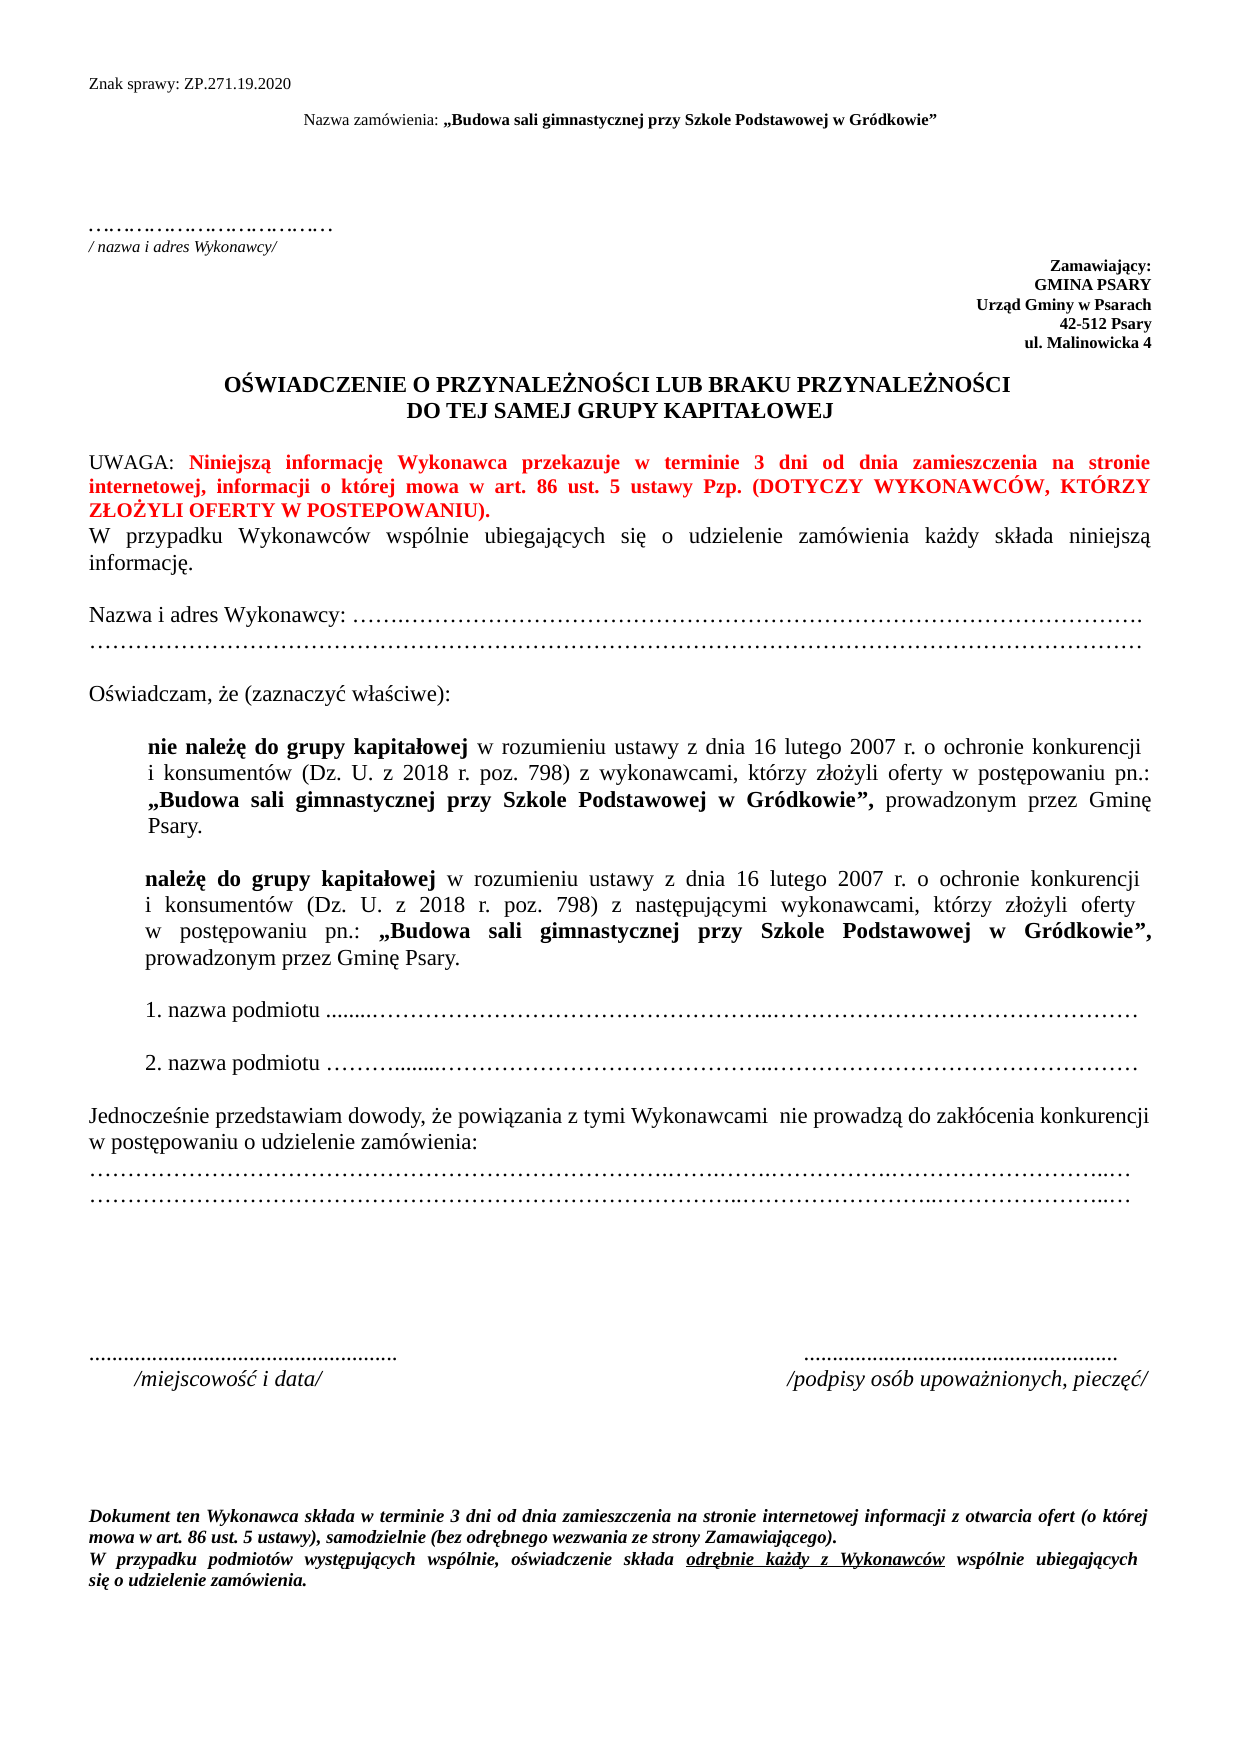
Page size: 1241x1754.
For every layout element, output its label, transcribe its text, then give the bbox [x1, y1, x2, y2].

text Oświadczam, że (zaznaczyć właściwe): [89, 680, 1152, 707]
text ul. Malinowicka 4 [89, 333, 1152, 352]
text Jednocześnie przedstawiam dowody, że powiązania z tymi Wykonawcami nie prowadzą do zakłócenia konkurencji w postępowaniu o udzielenie zamówienia: [89, 1102, 1152, 1155]
text GMINA PSARY [89, 275, 1152, 294]
text ………………………………………………………………….…….…….…………….………………………..… [89, 1155, 1152, 1181]
text OŚWIADCZENIE O PRZYNALEŻNOŚCI LUB BRAKU PRZYNALEŻNOŚCI DO TEJ SAMEJ GRUPY KAPITAŁOWEJ [89, 371, 1152, 424]
text  nie należę do grupy kapitałowej w rozumieniu ustawy z dnia 16 lutego 2007 r. o ochronie konkurencji i konsumentów (Dz. U. z 2018 r. poz. 798) z wykonawcami, którzy złożyli oferty w postępowaniu pn.: „Budowa sali gimnastycznej przy Szkole Podstawowej w Gródkowie”, prowadzonym przez Gminę Psary. [89, 733, 1152, 838]
text Dokument ten Wykonawca składa w terminie 3 dni od dnia zamieszczenia na stronie internetowej informacji z otwarcia ofert (o której mowa w art. 86 ust. 5 ustawy), samodzielnie (bez odrębnego wezwania ze strony Zamawiającego). [89, 1504, 1152, 1548]
text Urząd Gminy w Psarach [89, 294, 1152, 313]
text 2. nazwa podmiotu ………........……………………………………..………………………………………… [89, 1049, 1152, 1076]
text 42-512 Psary [89, 313, 1152, 333]
text …………………………………………………………………………..……………………..…………………..… [89, 1181, 1152, 1207]
text ………………………………………………………………………………………………………………………… [89, 628, 1152, 654]
text Zamawiający: [635, 256, 1152, 275]
text / nazwa i adres Wykonawcy/ [89, 237, 1152, 256]
text W przypadku Wykonawców wspólnie ubiegających się o udzielenie zamówienia każdy składa niniejszą informację. [89, 522, 1152, 575]
text  należę do grupy kapitałowej w rozumieniu ustawy z dnia 16 lutego 2007 r. o ochronie konkurencji i konsumentów (Dz. U. z 2018 r. poz. 798) z następującymi wykonawcami, którzy złożyli oferty w postępowaniu pn.: „Budowa sali gimnastycznej przy Szkole Podstawowej w Gródkowie”, prowadzonym przez Gminę Psary. [89, 865, 1152, 970]
text Nazwa i adres Wykonawcy: …….……………………………………………………………………………………. [89, 601, 1152, 628]
text UWAGA: Niniejszą informację Wykonawca przekazuje w terminie 3 dni od dnia zamieszczenia na stronie internetowej, informacji o której mowa w art. 86 ust. 5 ustawy Pzp. (DOTYCZY WYKONAWCÓW, KTÓRZY ZŁOŻYLI OFERTY W POSTEPOWANIU). [89, 450, 1152, 522]
text /miejscowość i data/ /podpisy osób upoważnionych, pieczęć/ [89, 1366, 1152, 1392]
text W przypadku podmiotów występujących wspólnie, oświadczenie składa odrębnie każdy z Wykonawców wspólnie ubiegających się o udzielenie zamówienia. [89, 1548, 1152, 1591]
text 1. nazwa podmiotu ........……………………………………………..………………………………………… [145, 997, 1152, 1023]
text ...................................................... ....................................................... [89, 1313, 1152, 1366]
text ……………………………… [89, 210, 1152, 237]
